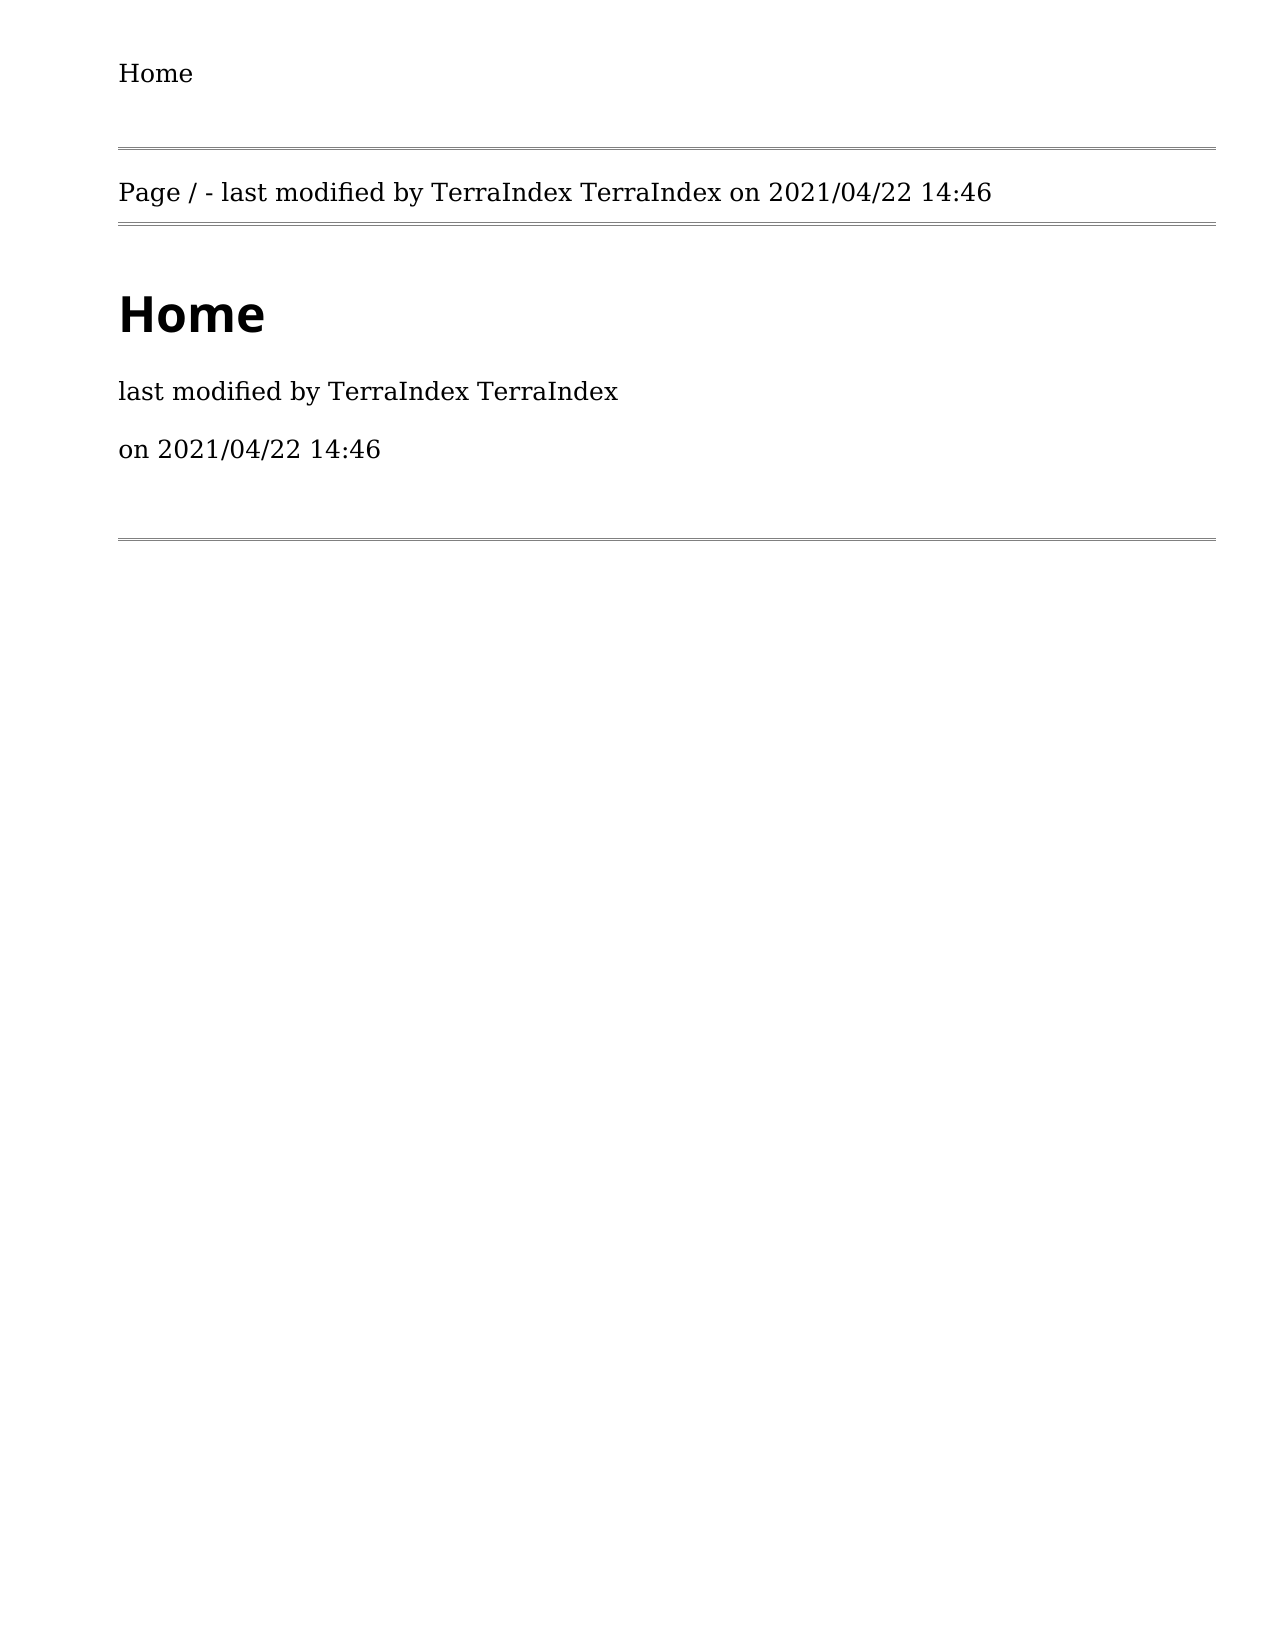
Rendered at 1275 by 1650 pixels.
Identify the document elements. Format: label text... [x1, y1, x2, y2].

text Home [118, 59, 1216, 88]
text on 2021/04/22 14:46 [118, 435, 1216, 464]
subtitle Home [118, 279, 1216, 347]
text last modified by TerraIndex TerraIndex [118, 377, 1216, 406]
text Page / - last modified by TerraIndex TerraIndex on 2021/04/22 14:46 [118, 179, 1216, 208]
